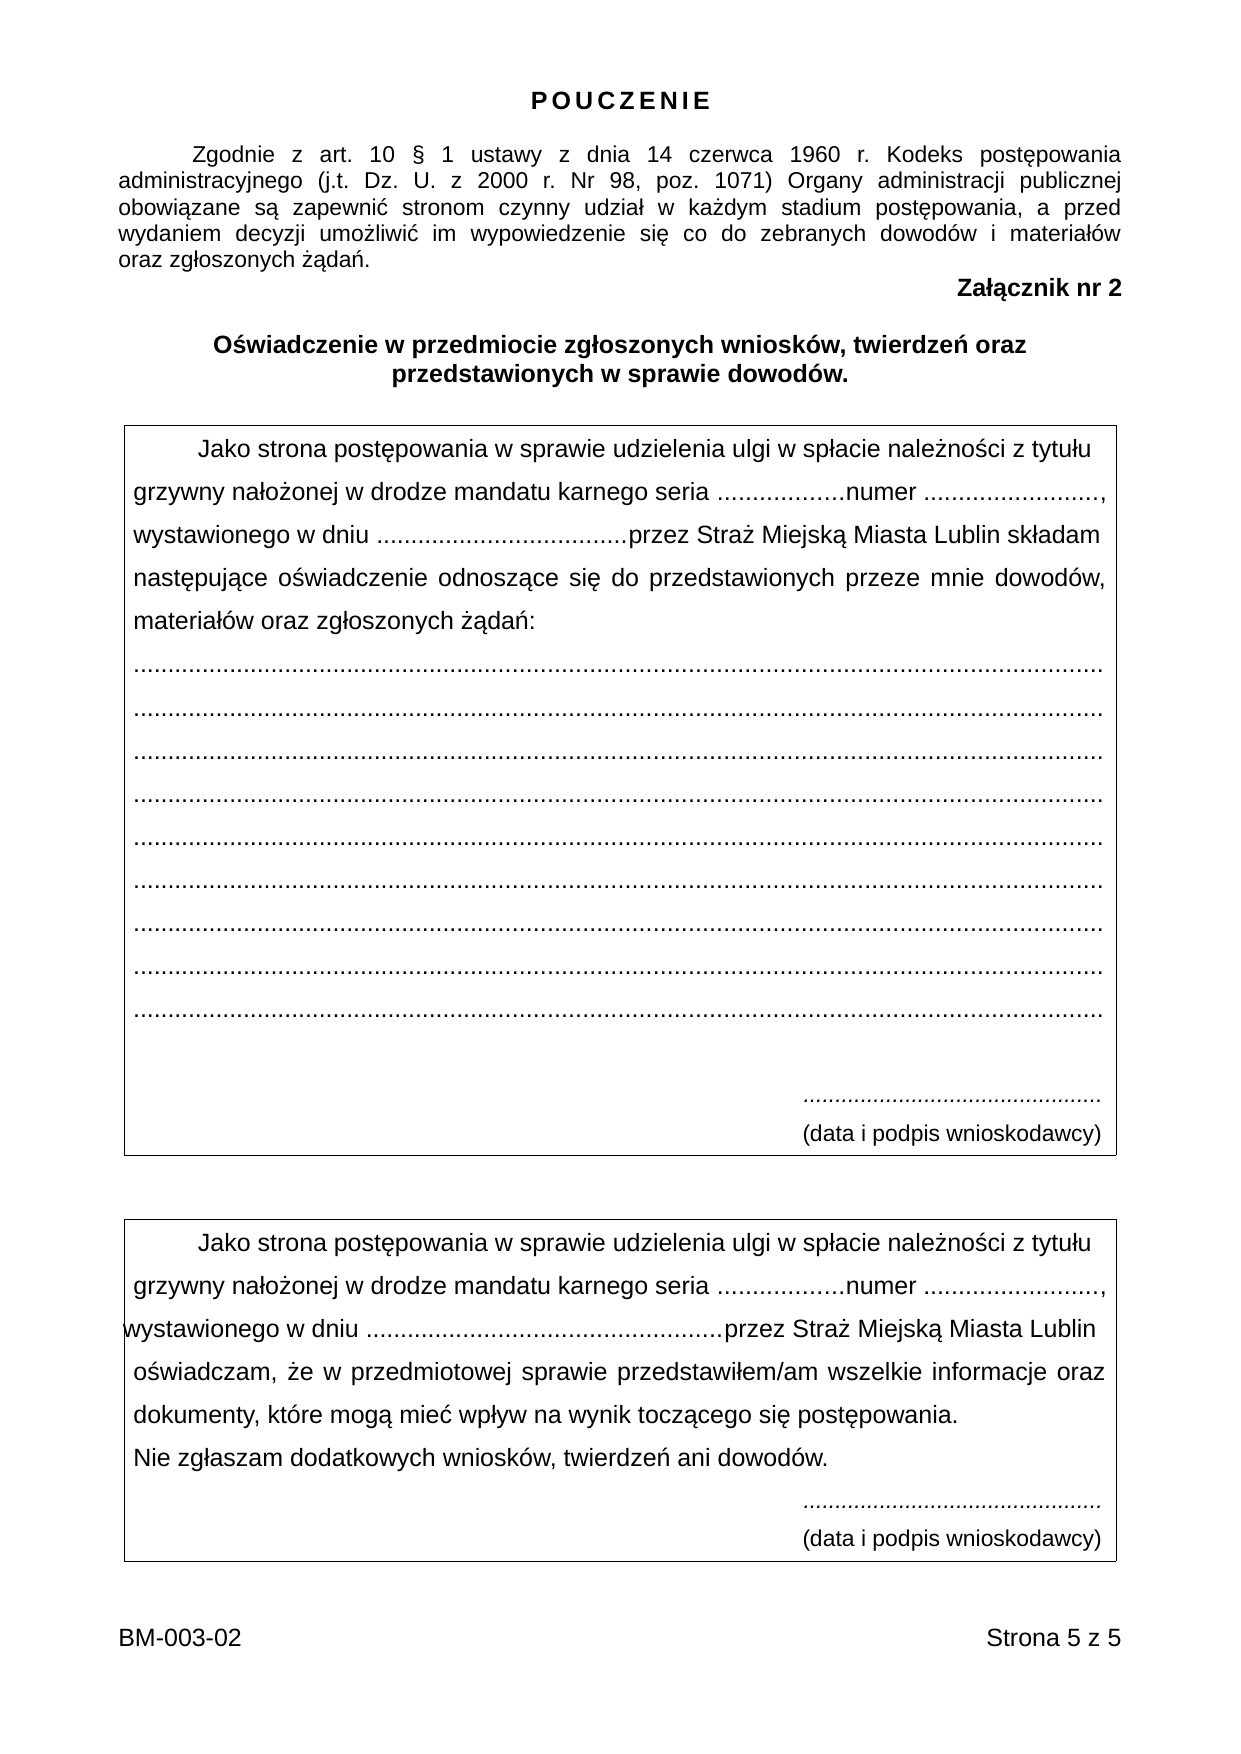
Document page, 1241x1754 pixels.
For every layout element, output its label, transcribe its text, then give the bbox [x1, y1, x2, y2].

text Jako strona postępowania w sprawie udzielenia ulgi w spłacie należności z tytułu [198, 1228, 1107, 1257]
text (data i podpis wnioskodawcy) [802, 1525, 1107, 1552]
text ............................................... [803, 1487, 1107, 1513]
text (data i podpis wnioskodawcy) [802, 1119, 1107, 1146]
text Zgodnie z art. 10 § 1 ustawy z dnia 14 czerwca 1960 r. Kodeks postępowania administracyjnego (j.t. Dz. U. z 2000 r. Nr 98, poz. 1071) Organy administracji publicznej obowiązane są zapewnić stronom czynny udział w każdym stadium postępowania, a przed wydaniem decyzji umożliwić im wypowiedzenie się co do zebranych dowodów i materiałów oraz zgłoszonych żądań. [118, 141, 1122, 273]
text Oświadczenie w przedmiocie zgłoszonych wniosków, twierdzeń oraz przedstawionych w sprawie dowodów. [118, 330, 1122, 388]
text ............................................... [803, 1081, 1107, 1107]
text POUCZENIE [118, 86, 1122, 115]
text grzywny nałożonej w drodze mandatu karnego seria numer , [133, 1271, 1107, 1300]
text grzywny nałożonej w drodze mandatu karnego seria numer , [133, 477, 1107, 506]
text wystawionego w dniu przez Straż Miejską Miasta Lublin składam [133, 520, 1107, 549]
text wystawionego w dniu przez Straż Miejską Miasta Lublin [125, 1314, 1107, 1343]
text oświadczam, że w przedmiotowej sprawie przedstawiłem/am wszelkie informacje oraz dokumenty, które mogą mieć wpływ na wynik toczącego się postępowania. [133, 1357, 1107, 1429]
text Załącznik nr 2 [118, 273, 1122, 302]
text następujące oświadczenie odnoszące się do przedstawionych przeze mnie dowodów, materiałów oraz zgłoszonych żądań: [133, 563, 1107, 635]
text Nie zgłaszam dodatkowych wniosków, twierdzeń ani dowodów. [133, 1443, 1107, 1472]
text Jako strona postępowania w sprawie udzielenia ulgi w spłacie należności z tytułu [198, 434, 1107, 463]
